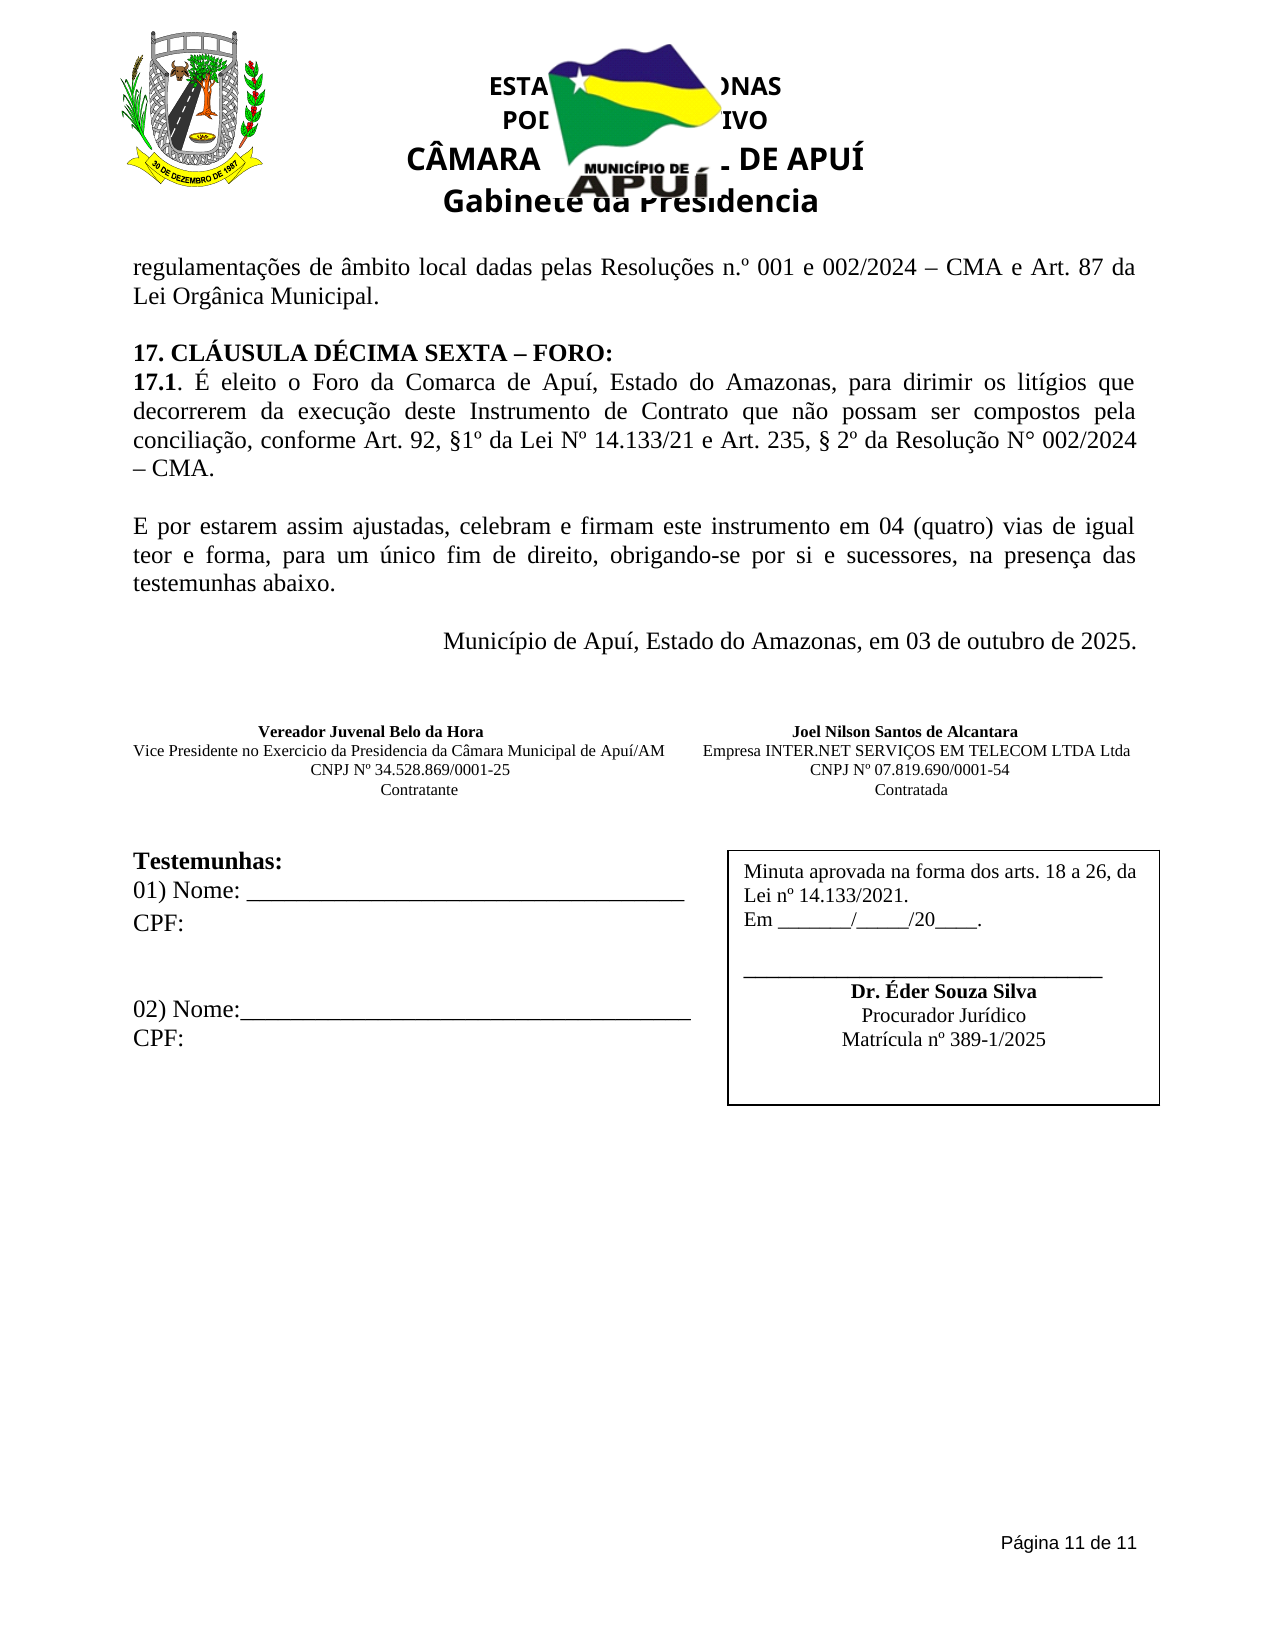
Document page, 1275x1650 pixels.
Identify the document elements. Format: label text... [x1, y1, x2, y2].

text Vereador Juvenal Belo da Hora Joel Nilson Santos de Alcantara [133, 722, 1137, 741]
text E por estarem assim ajustadas, celebram e firmam este instrumento em 04 (quatro) vias de igual teor e forma, para um único fim de direito, obrigando-se por si e sucessores, na presença das testemunhas abaixo. [133, 511, 1137, 597]
text CNPJ Nº 34.528.869/0001-25 CNPJ Nº 07.819.690/0001-54 [133, 760, 1137, 779]
text Dr. Éder Souza Silva [744, 979, 1144, 1003]
text regulamentações de âmbito local dadas pelas Resoluções n.º 001 e 002/2024 – CMA e Art. 87 da Lei Orgânica Municipal. [133, 252, 1137, 310]
text 17. CLÁUSULA DÉCIMA SEXTA – FORO: [133, 338, 1137, 367]
text CPF: [133, 1023, 727, 1052]
text 01) Nome: ___________________________________ [133, 875, 727, 904]
text Contratante Contratada [133, 779, 1137, 798]
text Vice Presidente no Exercicio da Presidencia da Câmara Municipal de Apuí/AM Empresa INTER.NET SERVIÇOS EM TELECOM LTDA Ltda [133, 741, 1137, 760]
text CPF: [133, 908, 727, 937]
text Minuta aprovada na forma dos arts. 18 a 26, da Lei nº 14.133/2021. [744, 858, 1144, 907]
text Testemunhas: [729, 851, 1159, 1104]
text Matrícula nº 389-1/2025 [744, 1027, 1144, 1051]
text _______________________________ [744, 955, 1144, 979]
text Município de Apuí, Estado do Amazonas, em 03 de outubro de 2025. [133, 626, 1137, 655]
text Procurador Jurídico [744, 1003, 1144, 1027]
text 17.1. É eleito o Foro da Comarca de Apuí, Estado do Amazonas, para dirimir os litígios que decorrerem da execução deste Instrumento de Contrato que não possam ser compostos pela conciliação, conforme Art. 92, §1º da Lei Nº 14.133/21 e Art. 235, § 2º da Resolução N° 002/2024 – CMA. [133, 367, 1137, 482]
text 02) Nome:_______________________________­­­­_____ [133, 994, 727, 1023]
text Testemunhas: [133, 846, 1159, 875]
text Em _______/_____/20____. [744, 907, 1144, 931]
